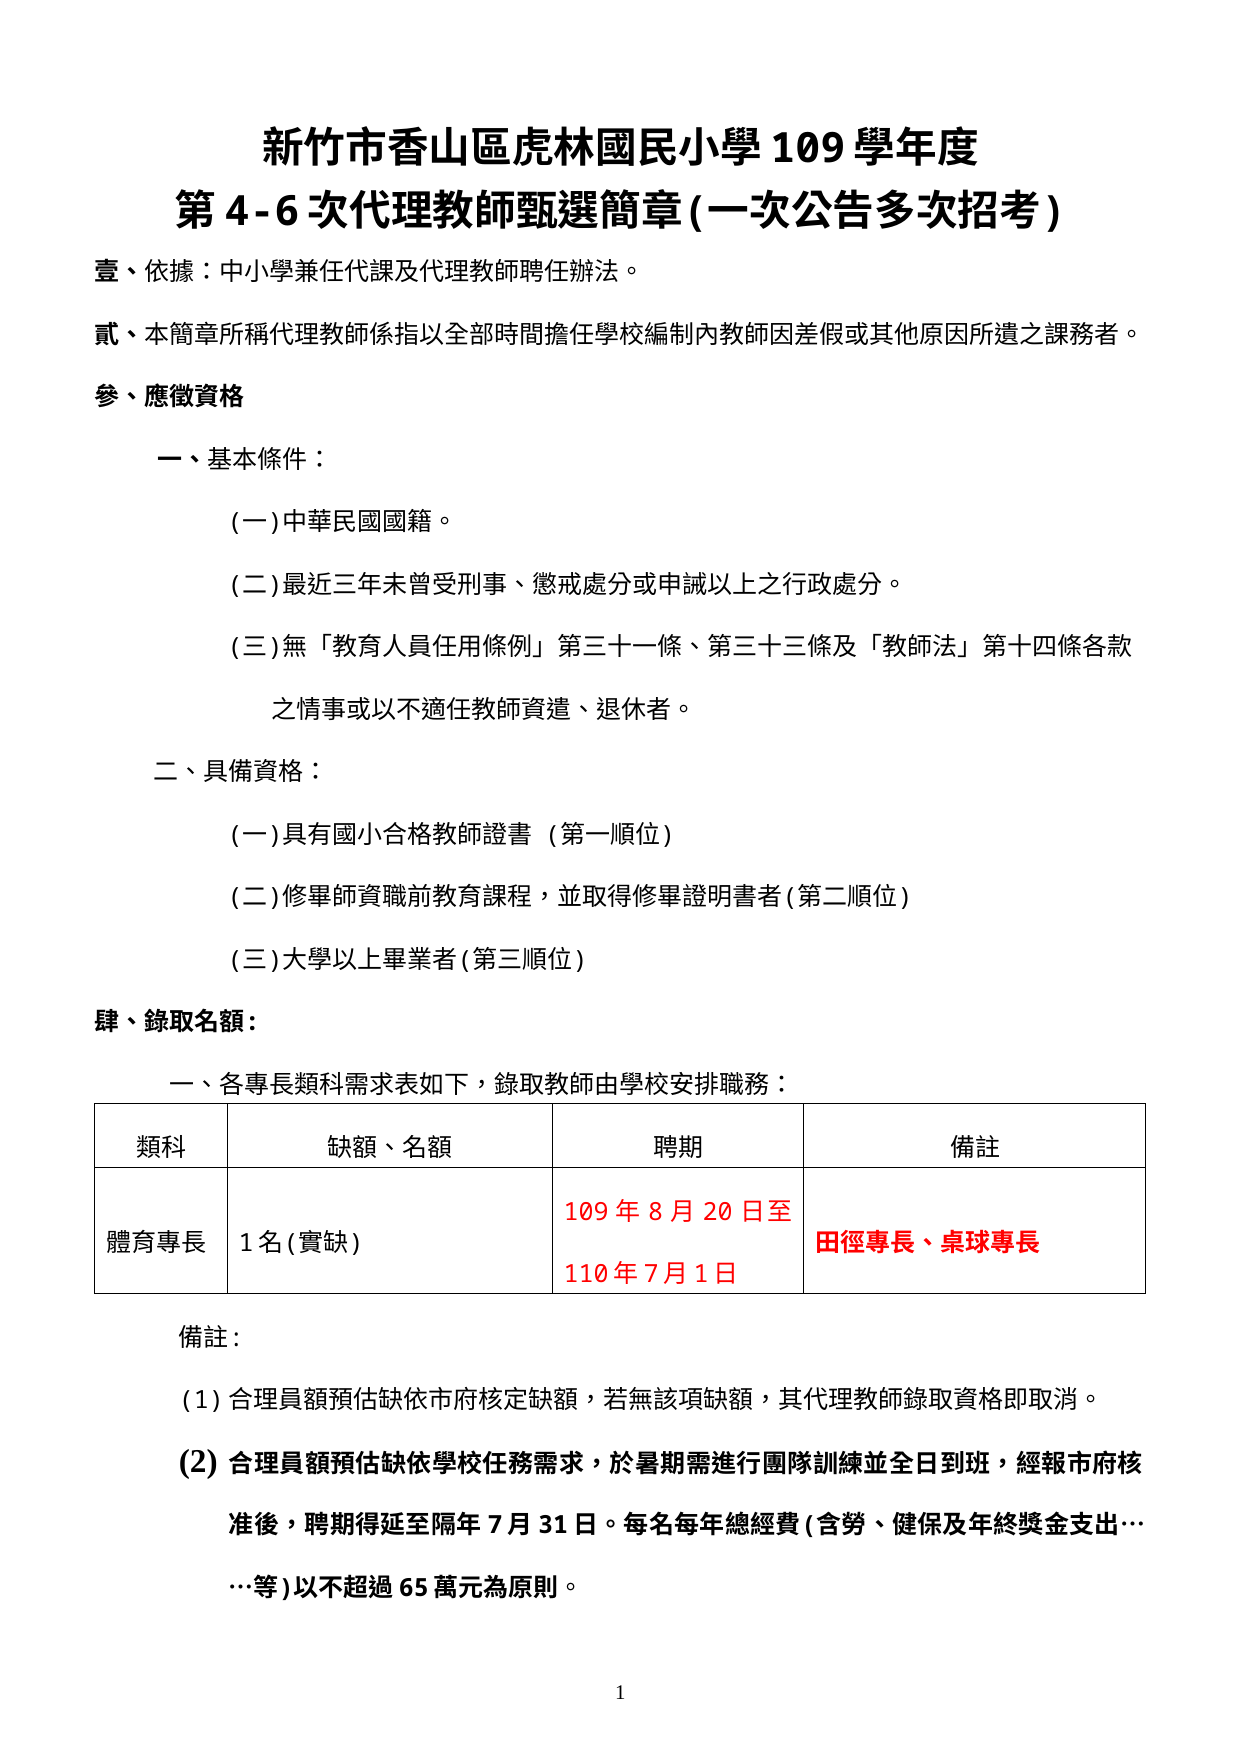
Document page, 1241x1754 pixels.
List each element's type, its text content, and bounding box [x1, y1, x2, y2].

text (一)具有國小合格教師證書 (第一順位) [227, 791, 1146, 853]
table_cell 田徑專長、桌球專長 [804, 1168, 1145, 1293]
text (一)中華民國國籍。 [227, 478, 1146, 541]
table_header 類科 [95, 1104, 227, 1167]
list 合理員額預估缺依學校任務需求，於暑期需進行團隊訓練並全日到班，經報市府核准後，聘期得延至隔年7月31日。每名每年總經費(含勞、健保及年終獎金支出……等)以不超過65萬元為原則。 [179, 1419, 1146, 1606]
text 肆、錄取名額: [94, 978, 1146, 1041]
table_cell 109年8月20日至110年7月1日 [553, 1168, 803, 1293]
table_header 缺額、名額 [228, 1104, 552, 1167]
text (三)大學以上畢業者(第三順位) [227, 916, 1146, 978]
text (二)修畢師資職前教育課程，並取得修畢證明書者(第二順位) [227, 853, 1146, 916]
text 備註: [179, 1294, 1146, 1356]
text 壹、依據：中小學兼任代課及代理教師聘任辦法。 [94, 228, 1146, 291]
table_header 聘期 [553, 1104, 803, 1167]
text 新竹市香山區虎林國民小學109學年度 [94, 103, 1146, 166]
text (二)最近三年未曾受刑事、懲戒處分或申誡以上之行政處分。 [157, 541, 1146, 603]
text 一、各專長類科需求表如下，錄取教師由學校安排職務： [169, 1041, 1146, 1103]
text 二、具備資格： [153, 728, 1146, 791]
text 第4-6次代理教師甄選簡章(一次公告多次招考) [94, 166, 1146, 228]
text 貳、本簡章所稱代理教師係指以全部時間擔任學校編制內教師因差假或其他原因所遺之課務者。 [94, 291, 1146, 353]
text (三)無「教育人員任用條例」第三十一條、第三十三條及「教師法」第十四條各款之情事或以不適任教師資遣、退休者。 [227, 603, 1146, 728]
table_cell 1名(實缺) [228, 1168, 552, 1293]
list 合理員額預估缺依市府核定缺額，若無該項缺額，其代理教師錄取資格即取消。 [179, 1356, 1146, 1419]
text 參、應徵資格 [94, 353, 1146, 416]
text 一、基本條件： [157, 416, 1146, 478]
table_header 備註 [804, 1104, 1145, 1167]
table_cell 體育專長 [95, 1168, 227, 1293]
